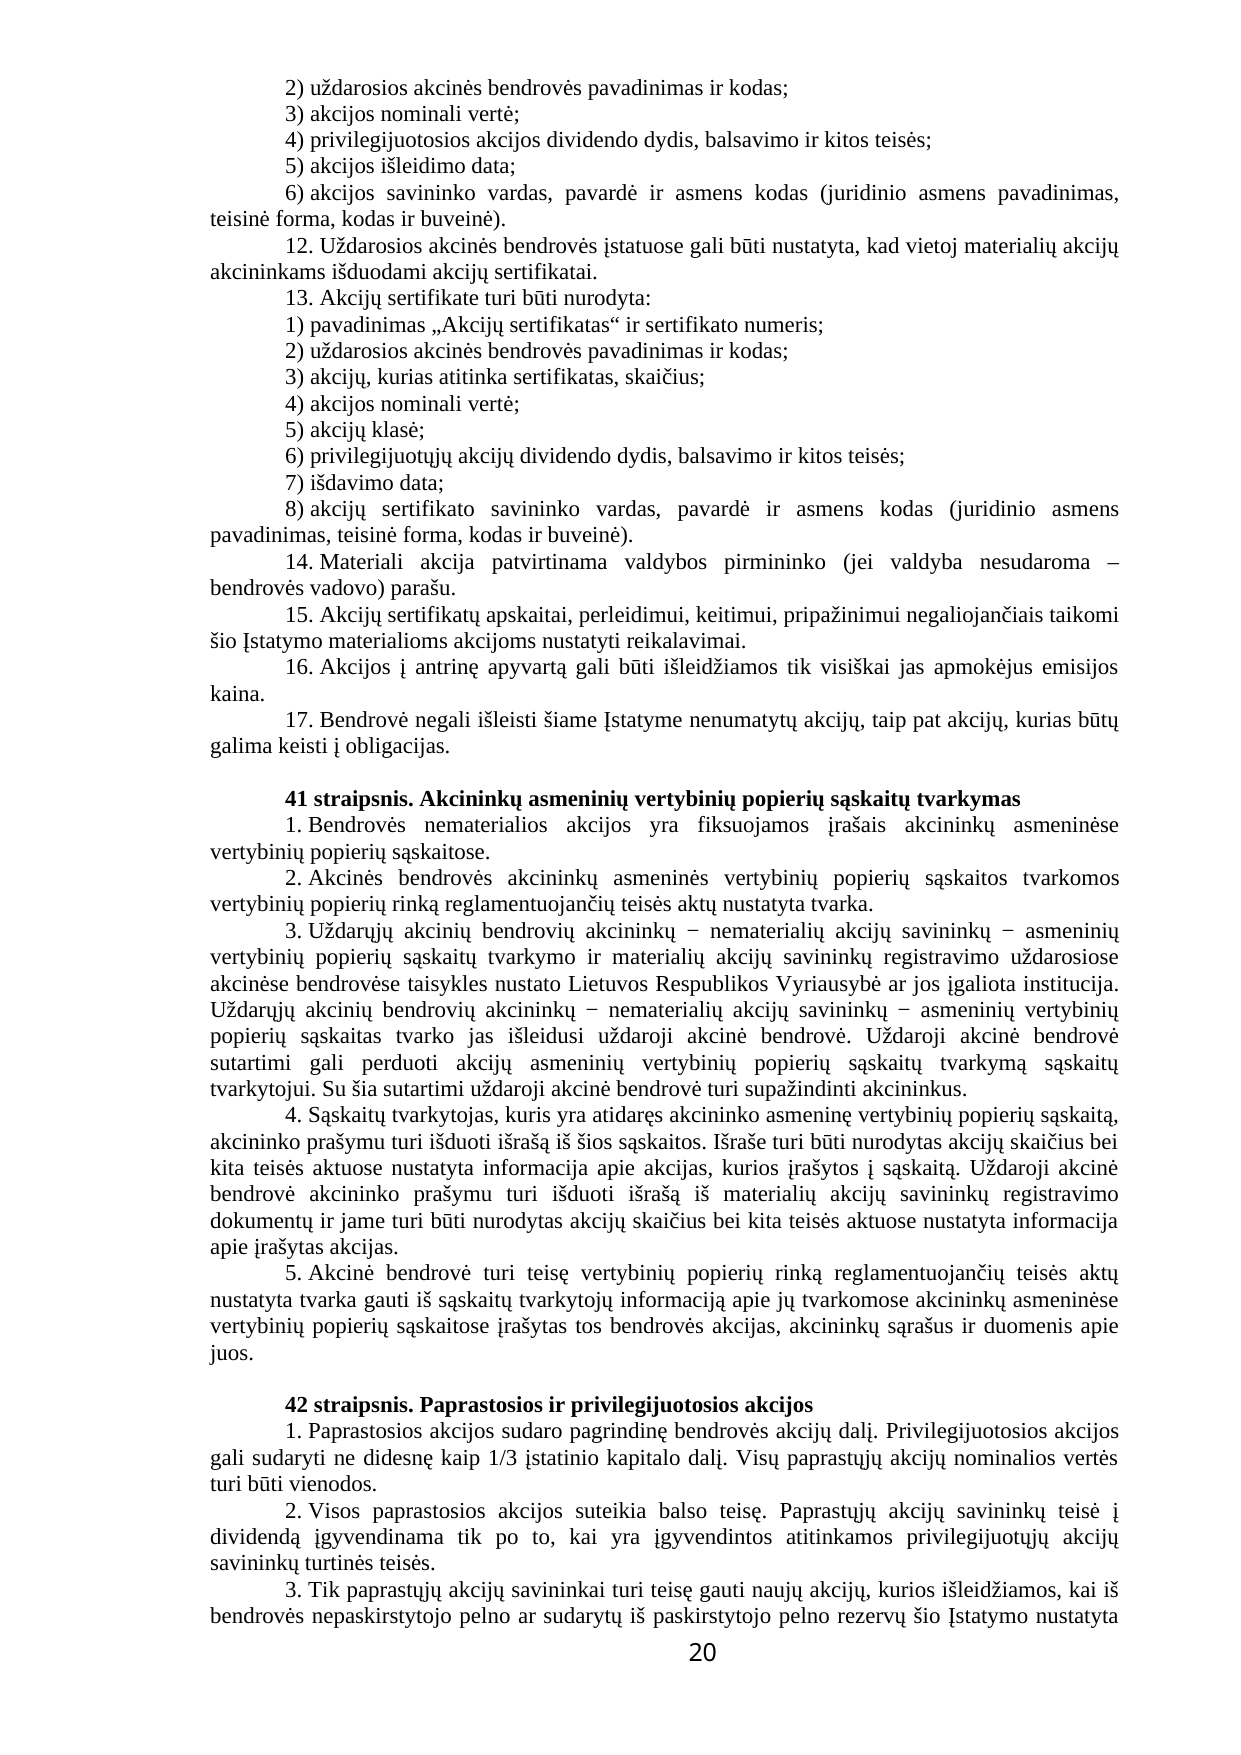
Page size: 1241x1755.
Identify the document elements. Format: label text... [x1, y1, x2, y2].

text 8) akcijų sertifikato savininko vardas, pavardė ir asmens kodas (juridinio asmens pavadinimas, teisinė forma, kodas ir buveinė). [210, 495, 1120, 548]
text 3. Uždarųjų akcinių bendrovių akcininkų − nematerialių akcijų savininkų − asmeninių vertybinių popierių sąskaitų tvarkymo ir materialių akcijų savininkų registravimo uždarosiose akcinėse bendrovėse taisykles nustato Lietuvos Respublikos Vyriausybė ar jos įgaliota institucija. Uždarųjų akcinių bendrovių akcininkų − nematerialių akcijų savininkų − asmeninių vertybinių popierių sąskaitas tvarko jas išleidusi uždaroji akcinė bendrovė. Uždaroji akcinė bendrovė sutartimi gali perduoti akcijų asmeninių vertybinių popierių sąskaitų tvarkymą sąskaitų tvarkytojui. Su šia sutartimi uždaroji akcinė bendrovė turi supažindinti akcininkus. [210, 917, 1120, 1101]
text 4) akcijos nominali vertė; [210, 390, 1120, 416]
text 1) pavadinimas „Akcijų sertifikatas“ ir sertifikato numeris; [210, 311, 1120, 337]
text 5. Akcinė bendrovė turi teisę vertybinių popierių rinką reglamentuojančių teisės aktų nustatyta tvarka gauti iš sąskaitų tvarkytojų informaciją apie jų tvarkomose akcininkų asmeninėse vertybinių popierių sąskaitose įrašytas tos bendrovės akcijas, akcininkų sąrašus ir duomenis apie juos. [210, 1259, 1120, 1365]
text 1. Bendrovės nematerialios akcijos yra fiksuojamos įrašais akcininkų asmeninėse vertybinių popierių sąskaitose. [210, 811, 1120, 864]
text 2) uždarosios akcinės bendrovės pavadinimas ir kodas; [210, 337, 1120, 363]
text 3. Tik paprastųjų akcijų savininkai turi teisę gauti naujų akcijų, kurios išleidžiamos, kai iš bendrovės nepaskirstytojo pelno ar sudarytų iš paskirstytojo pelno rezervų šio Įstatymo nustatyta [210, 1576, 1120, 1628]
text 5) akcijos išleidimo data; [210, 153, 1120, 179]
text 6) privilegijuotųjų akcijų dividendo dydis, balsavimo ir kitos teisės; [210, 442, 1120, 469]
text 4) privilegijuotosios akcijos dividendo dydis, balsavimo ir kitos teisės; [210, 126, 1120, 153]
text 2) uždarosios akcinės bendrovės pavadinimas ir kodas; [210, 73, 1120, 100]
text 7) išdavimo data; [210, 469, 1120, 495]
text 15. Akcijų sertifikatų apskaitai, perleidimui, keitimui, pripažinimui negaliojančiais taikomi šio Įstatymo materialioms akcijoms nustatyti reikalavimai. [210, 601, 1120, 653]
text 14. Materiali akcija patvirtinama valdybos pirmininko (jei valdyba nesudaroma – bendrovės vadovo) parašu. [210, 548, 1120, 601]
text 2. Akcinės bendrovės akcininkų asmeninės vertybinių popierių sąskaitos tvarkomos vertybinių popierių rinką reglamentuojančių teisės aktų nustatyta tvarka. [210, 864, 1120, 917]
text 3) akcijos nominali vertė; [210, 100, 1120, 126]
text 42 straipsnis. Paprastosios ir privilegijuotosios akcijos [210, 1391, 1120, 1418]
text 16. Akcijos į antrinę apyvartą gali būti išleidžiamos tik visiškai jas apmokėjus emisijos kaina. [210, 653, 1120, 706]
text 6) akcijos savininko vardas, pavardė ir asmens kodas (juridinio asmens pavadinimas, teisinė forma, kodas ir buveinė). [210, 179, 1120, 232]
text 5) akcijų klasė; [210, 416, 1120, 442]
text 13. Akcijų sertifikate turi būti nurodyta: [210, 284, 1120, 311]
text 12. Uždarosios akcinės bendrovės įstatuose gali būti nustatyta, kad vietoj materialių akcijų akcininkams išduodami akcijų sertifikatai. [210, 232, 1120, 284]
text 17. Bendrovė negali išleisti šiame Įstatyme nenumatytų akcijų, taip pat akcijų, kurias būtų galima keisti į obligacijas. [210, 706, 1120, 759]
text 2. Visos paprastosios akcijos suteikia balso teisę. Paprastųjų akcijų savininkų teisė į dividendą įgyvendinama tik po to, kai yra įgyvendintos atitinkamos privilegijuotųjų akcijų savininkų turtinės teisės. [210, 1497, 1120, 1576]
text 4. Sąskaitų tvarkytojas, kuris yra atidaręs akcininko asmeninę vertybinių popierių sąskaitą, akcininko prašymu turi išduoti išrašą iš šios sąskaitos. Išraše turi būti nurodytas akcijų skaičius bei kita teisės aktuose nustatyta informacija apie akcijas, kurios įrašytos į sąskaitą. Uždaroji akcinė bendrovė akcininko prašymu turi išduoti išrašą iš materialių akcijų savininkų registravimo dokumentų ir jame turi būti nurodytas akcijų skaičius bei kita teisės aktuose nustatyta informacija apie įrašytas akcijas. [210, 1101, 1120, 1259]
text 1. Paprastosios akcijos sudaro pagrindinę bendrovės akcijų dalį. Privilegijuotosios akcijos gali sudaryti ne didesnę kaip 1/3 įstatinio kapitalo dalį. Visų paprastųjų akcijų nominalios vertės turi būti vienodos. [210, 1418, 1120, 1497]
text 41 straipsnis. Akcininkų asmeninių vertybinių popierių sąskaitų tvarkymas [210, 785, 1120, 811]
text 3) akcijų, kurias atitinka sertifikatas, skaičius; [210, 363, 1120, 390]
